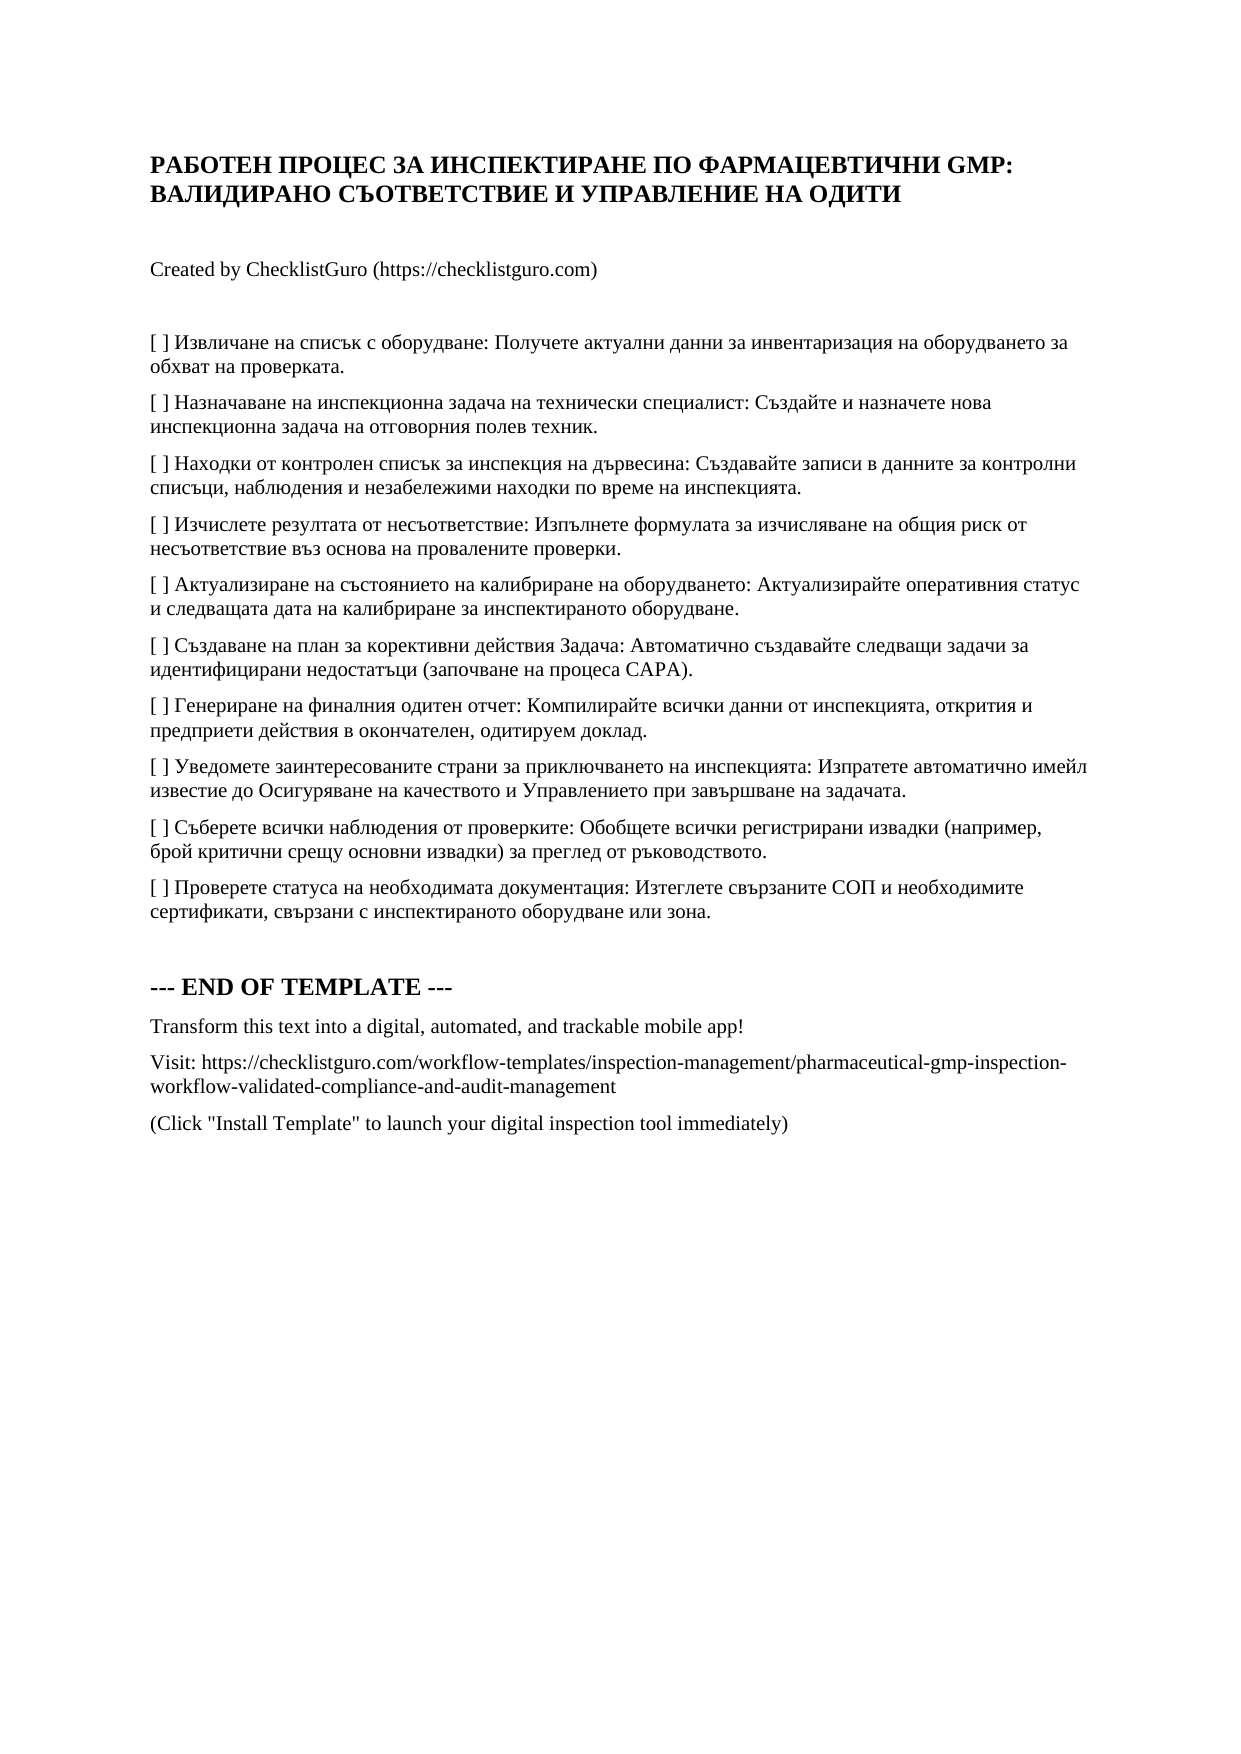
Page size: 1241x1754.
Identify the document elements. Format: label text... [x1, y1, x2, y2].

text [ ] Уведомете заинтересованите страни за приключването на инспекцията: Изпратете автоматично имейл известие до Осигуряване на качеството и Управлението при завършване на задачата. [150, 754, 1090, 802]
text --- END OF TEMPLATE --- [150, 972, 1090, 1001]
text [ ] Извличане на списък с оборудване: Получете актуални данни за инвентаризация на оборудването за обхват на проверката. [150, 330, 1090, 378]
text (Click "Install Template" to launch your digital inspection tool immediately) [150, 1111, 1090, 1135]
text Created by ChecklistGuro (https://checklistguro.com) [150, 257, 1090, 281]
text [ ] Назначаване на инспекционна задача на технически специалист: Създайте и назначете нова инспекционна задача на отговорния полев техник. [150, 390, 1090, 438]
text [ ] Находки от контролен списък за инспекция на дървесина: Създавайте записи в данните за контролни списъци, наблюдения и незабележими находки по време на инспекцията. [150, 451, 1090, 499]
text Visit: https://checklistguro.com/workflow-templates/inspection-management/pharmaceutical-gmp-inspection-workflow-validated-compliance-and-audit-management [150, 1050, 1090, 1098]
text [ ] Създаване на план за корективни действия Задача: Автоматично създавайте следващи задачи за идентифицирани недостатъци (започване на процеса CAPA). [150, 633, 1090, 681]
text РАБОТЕН ПРОЦЕС ЗА ИНСПЕКТИРАНЕ ПО ФАРМАЦЕВТИЧНИ GMP: ВАЛИДИРАНО СЪОТВЕТСТВИЕ И УПРАВЛЕНИЕ НА ОДИТИ [150, 150, 1090, 207]
text [ ] Проверете статуса на необходимата документация: Изтеглете свързаните СОП и необходимите сертификати, свързани с инспектираното оборудване или зона. [150, 875, 1090, 923]
text [ ] Изчислете резултата от несъответствие: Изпълнете формулата за изчисляване на общия риск от несъответствие въз основа на провалените проверки. [150, 512, 1090, 560]
text [ ] Актуализиране на състоянието на калибриране на оборудването: Актуализирайте оперативния статус и следващата дата на калибриране за инспектираното оборудване. [150, 572, 1090, 620]
text [ ] Генериране на финалния одитен отчет: Компилирайте всички данни от инспекцията, открития и предприети действия в окончателен, одитируем доклад. [150, 693, 1090, 742]
text Transform this text into a digital, automated, and trackable mobile app! [150, 1014, 1090, 1038]
text [ ] Съберете всички наблюдения от проверките: Обобщете всички регистрирани извадки (например, брой критични срещу основни извадки) за преглед от ръководството. [150, 815, 1090, 863]
